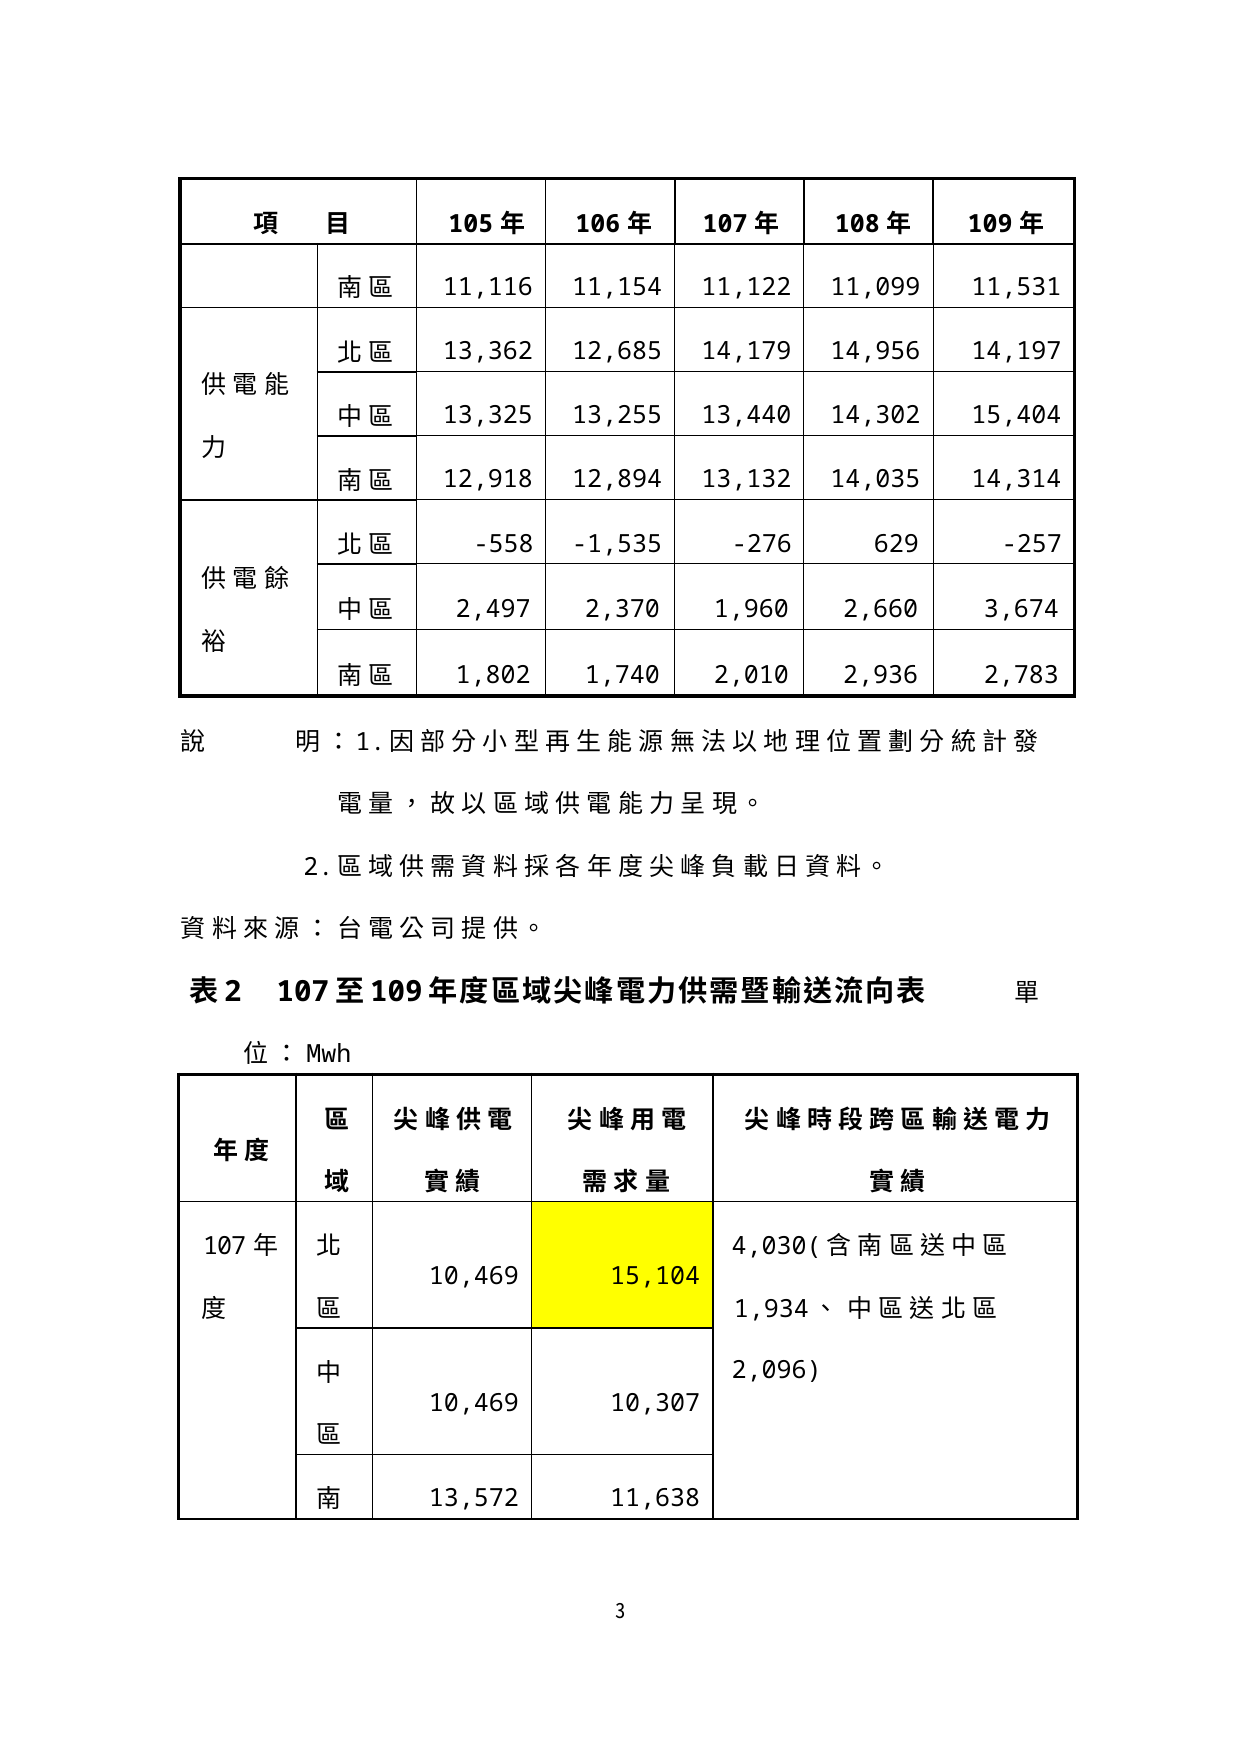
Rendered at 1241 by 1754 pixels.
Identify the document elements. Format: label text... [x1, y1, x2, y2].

table_header 尖峰供電實績 [373, 1076, 531, 1201]
table_cell 12,918 [417, 436, 545, 499]
table_cell 南區 [318, 437, 416, 499]
table_cell 10,469 [373, 1329, 531, 1454]
table_cell 12,894 [546, 436, 674, 499]
table_cell 南區 [318, 630, 416, 694]
table_cell 11,116 [417, 245, 545, 307]
table_header 項 目 [182, 180, 416, 243]
table_cell 107年度 [180, 1202, 295, 1518]
table_cell -257 [934, 500, 1073, 563]
table_cell -1,535 [546, 500, 674, 563]
table_cell 中區 [318, 373, 416, 435]
text 2.區域供需資料採各年度尖峰負載日資料。 [301, 822, 1063, 885]
table_header 108年 [805, 180, 932, 243]
table_cell 南區 [318, 245, 416, 307]
table_cell 10,307 [532, 1329, 712, 1454]
table_header 107年 [676, 180, 803, 243]
table_cell 南 [297, 1455, 372, 1518]
table_cell 629 [804, 500, 933, 563]
table_cell 12,685 [546, 308, 674, 371]
table_cell 14,179 [675, 308, 803, 371]
table_header 尖峰時段跨區輸送電力實績 [714, 1076, 1076, 1201]
table_cell -558 [417, 500, 545, 563]
table_cell 北區 [318, 308, 416, 371]
table_cell 2,497 [417, 564, 545, 629]
table_cell 北區 [297, 1202, 372, 1327]
table_cell 2,370 [546, 564, 674, 629]
table_header 年度 [180, 1076, 295, 1201]
table_cell 1,802 [417, 630, 545, 694]
text 說 明：1.因部分小型再生能源無法以地理位置劃分統計發電量，故以區域供電能力呈現。 [177, 697, 1063, 822]
table_cell 13,132 [675, 436, 803, 499]
table_cell 11,638 [532, 1455, 712, 1518]
table_cell 15,104 [532, 1202, 712, 1327]
table_cell 13,325 [417, 372, 545, 435]
table_header 105年 [417, 180, 545, 243]
table_cell 11,122 [675, 245, 803, 307]
table_cell 14,302 [804, 372, 933, 435]
table_header 106年 [546, 180, 674, 243]
table_cell [182, 245, 317, 307]
table_cell 2,936 [804, 630, 933, 694]
table_cell 供電餘裕 [182, 501, 317, 694]
table_header 尖峰用電需求量 [532, 1076, 712, 1201]
table_cell 10,469 [373, 1202, 531, 1327]
table_cell 13,362 [417, 308, 545, 371]
table_cell 14,035 [804, 436, 933, 499]
table_cell 11,099 [804, 245, 933, 307]
table_header 109年 [934, 180, 1073, 243]
table_cell 2,783 [934, 630, 1073, 694]
table_cell 2,010 [675, 630, 803, 694]
table_cell 1,740 [546, 630, 674, 694]
table_cell 14,314 [934, 436, 1073, 499]
table_cell 15,404 [934, 372, 1073, 435]
table_cell 3,674 [934, 564, 1073, 629]
table_cell 13,440 [675, 372, 803, 435]
table_cell 11,154 [546, 245, 674, 307]
table_cell 中區 [297, 1329, 372, 1454]
table_cell 13,572 [373, 1455, 531, 1518]
table_cell 北區 [318, 501, 416, 563]
table_header 區域 [297, 1076, 372, 1201]
table_cell 中區 [318, 565, 416, 629]
table_cell 14,956 [804, 308, 933, 371]
table_cell 13,255 [546, 372, 674, 435]
table_cell 1,960 [675, 564, 803, 629]
table_cell 11,531 [934, 245, 1073, 307]
text 資料來源：台電公司提供。 [177, 885, 1063, 947]
table_cell 供電能力 [182, 308, 317, 499]
table_cell 4,030(含南區送中區1,934、中區送北區2,096) [714, 1202, 1076, 1518]
text 表2 107至109年度區域尖峰電力供需暨輸送流向表 單位：Mwh [180, 947, 1063, 1072]
table_cell 2,660 [804, 564, 933, 629]
table_cell 14,197 [934, 308, 1073, 371]
table_cell -276 [675, 500, 803, 563]
